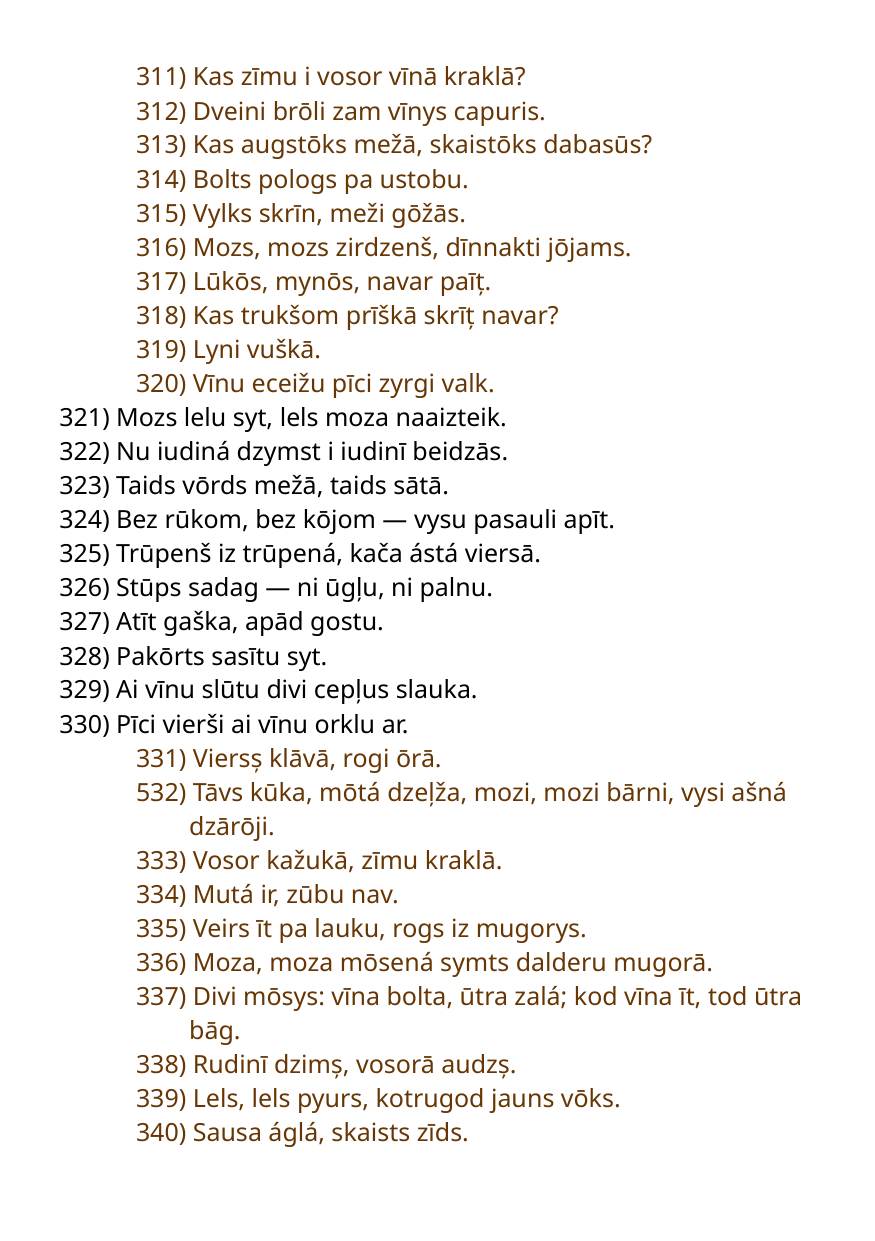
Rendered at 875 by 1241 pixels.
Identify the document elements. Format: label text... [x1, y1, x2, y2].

text 326) Stūps sadag — ni ūgļu, ni palnu. [59, 570, 815, 604]
text 340) Sausa áglá, skaists zīds. [136, 1115, 815, 1149]
text 331) Viersș klāvā, rogi ōrā. [136, 740, 815, 774]
text 333) Vosor kažukā, zīmu kraklā. [136, 842, 815, 877]
text 315) Vylks skrīn, meži gōžās. [136, 195, 815, 229]
text 338) Rudinī dzimș, vosorā audzș. [136, 1047, 815, 1081]
text 335) Veirs īt pa lauku, rogs iz mugorys. [136, 911, 815, 945]
text 313) Kas augstōks mežā, skaistōks dabasūs? [136, 127, 815, 161]
text 311) Kas zīmu i vosor vīnā kraklā? [136, 59, 815, 93]
text 317) Lūkōs, mynōs, navar paīț. [136, 263, 815, 297]
text 532) Tāvs kūka, mōtá dzeļža, mozi, mozi bārni, vysi ašná dzārōji. [136, 774, 815, 842]
text 334) Mutá ir, zūbu nav. [136, 877, 815, 911]
text 324) Bez rūkom, bez kōjom — vysu pasauli apīt. [59, 502, 815, 536]
text 323) Taids vōrds mežā, taids sātā. [59, 468, 815, 502]
text 325) Trūpenš iz trūpená, kača ástá viersā. [59, 536, 815, 570]
text 321) Mozs lelu syt, lels moza naaizteik. [59, 400, 815, 434]
text 337) Divi mōsys: vīna bolta, ūtra zalá; kod vīna īt, tod ūtra bāg. [136, 979, 815, 1047]
text 320) Vīnu eceižu pīci zyrgi valk. [136, 366, 815, 400]
text 316) Mozs, mozs zirdzenš, dīnnakti jōjams. [136, 229, 815, 263]
text 314) Bolts pologs pa ustobu. [136, 161, 815, 195]
text 312) Dveini brōli zam vīnys capuris. [136, 93, 815, 127]
text 318) Kas trukšom prīškā skrīț navar? [136, 297, 815, 332]
text 322) Nu iudiná dzymst i iudinī beidzās. [59, 434, 815, 468]
text 329) Ai vīnu slūtu divi cepļus slauka. [59, 672, 815, 706]
text 339) Lels, lels pyurs, kotrugod jauns vōks. [136, 1081, 815, 1115]
text 319) Lyni vuškā. [136, 332, 815, 366]
text 327) Atīt gaška, apād gostu. [59, 604, 815, 638]
text 330) Pīci vierši ai vīnu orklu ar. [59, 706, 815, 740]
text 336) Moza, moza mōsená symts dalderu mugorā. [136, 945, 815, 979]
text 328) Pakōrts sasītu syt. [59, 638, 815, 672]
